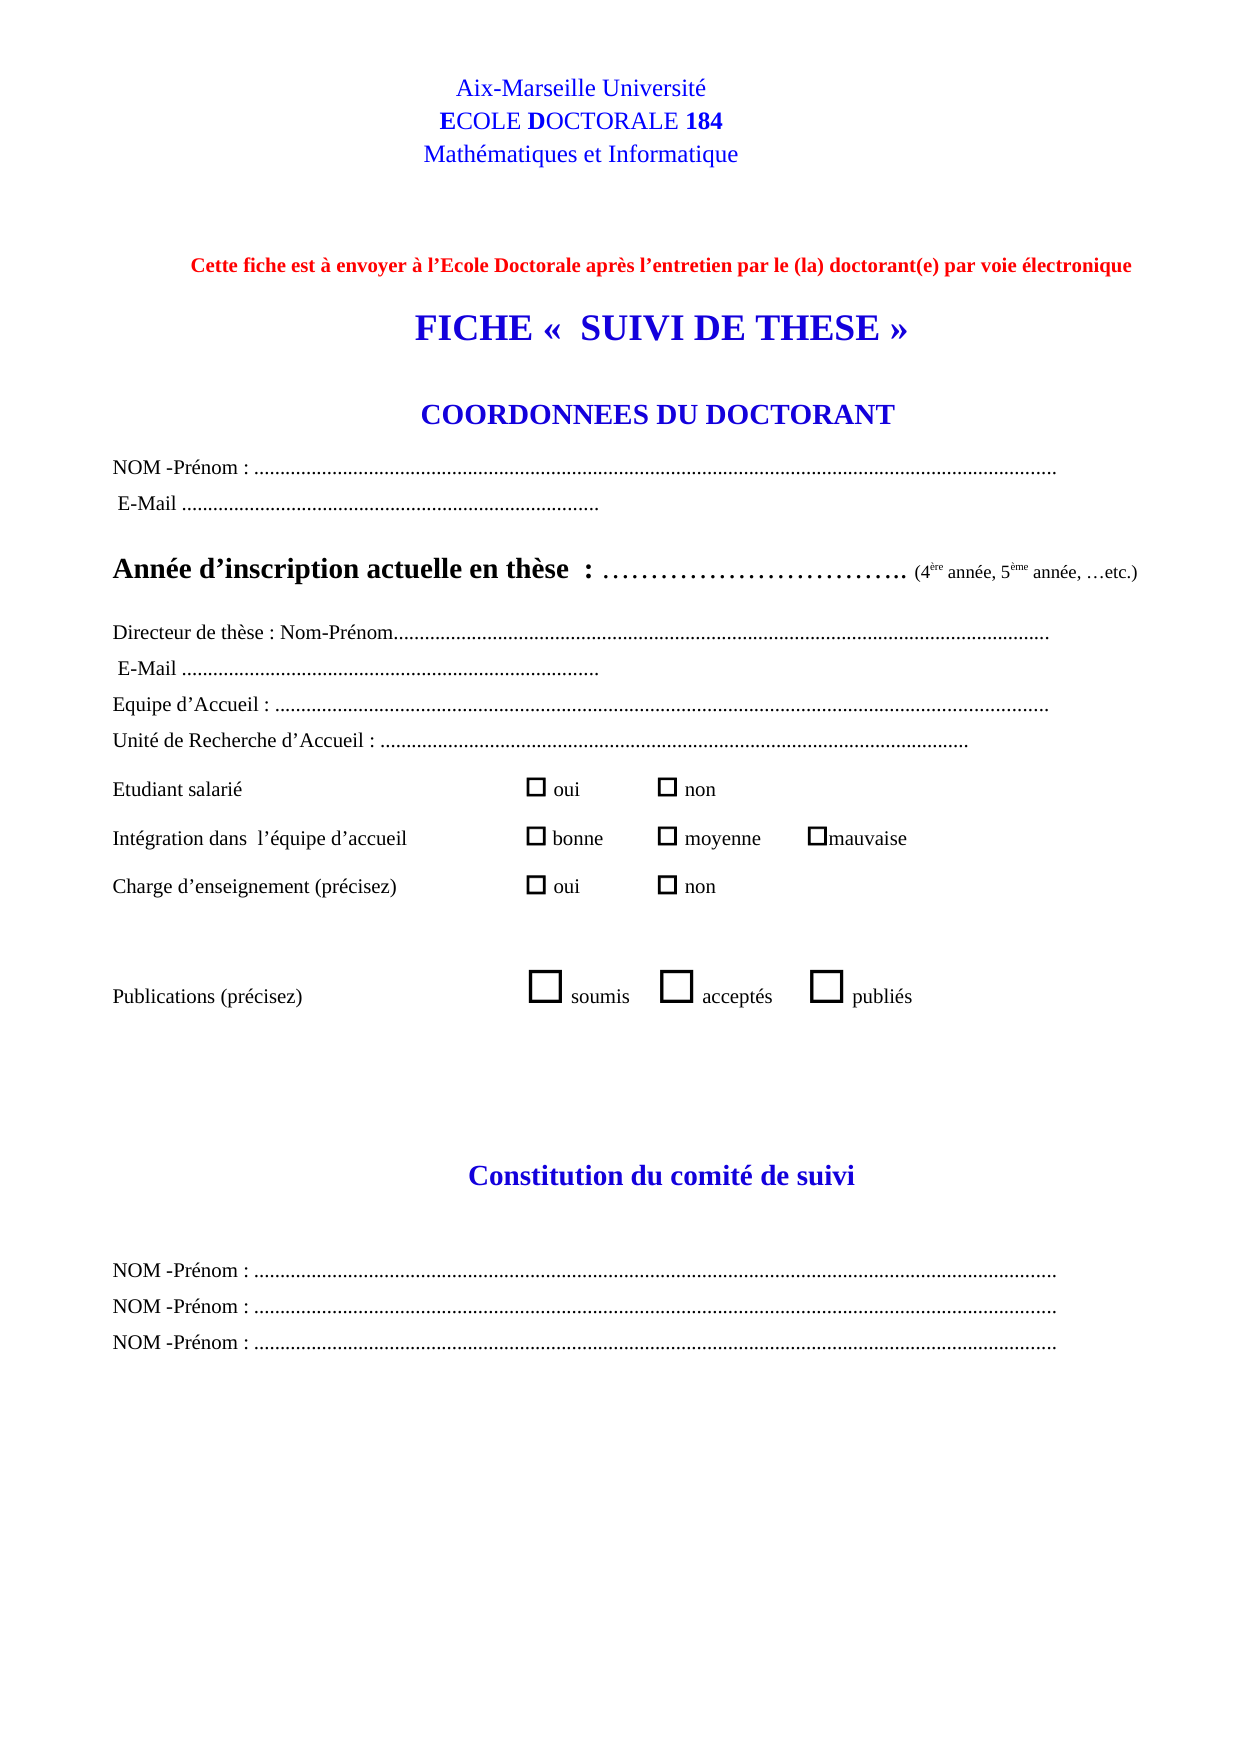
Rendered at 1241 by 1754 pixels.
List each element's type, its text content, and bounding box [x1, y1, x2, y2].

text Intégration dans l’équipe d’accueil  bonne  moyenne mauvaise [112, 826, 1211, 850]
text Publications (précisez)  soumis  acceptés  publiés [112, 972, 1211, 1013]
text NOM -Prénom : [112, 1330, 1211, 1354]
text Unité de Recherche d’Accueil : [112, 728, 1211, 752]
text NOM -Prénom : [112, 454, 1211, 479]
text Equipe d’Accueil : [112, 692, 1211, 716]
text NOM -Prénom : [112, 1294, 1211, 1318]
text Charge d’enseignement (précisez)  oui  non [112, 874, 1211, 899]
text FICHE « SUIVI DE THESE » [112, 306, 1211, 349]
text Année d’inscription actuelle en thèse : ………………………….. (4ère année, 5ème année, …etc.) [112, 551, 1211, 584]
text Etudiant salarié  oui  non [112, 777, 1211, 801]
text E-Mail [112, 491, 1211, 515]
text E-Mail [112, 656, 1211, 680]
text Cette fiche est à envoyer à l’Ecole Doctorale après l’entretien par le (la) doctorant(e) par voie électronique [112, 253, 1211, 277]
text COORDONNEES DU DOCTORANT [112, 397, 1211, 431]
text NOM -Prénom : [112, 1258, 1211, 1282]
text Constitution du comité de suivi [112, 1158, 1211, 1191]
text Directeur de thèse : Nom-Prénom [112, 620, 1211, 644]
